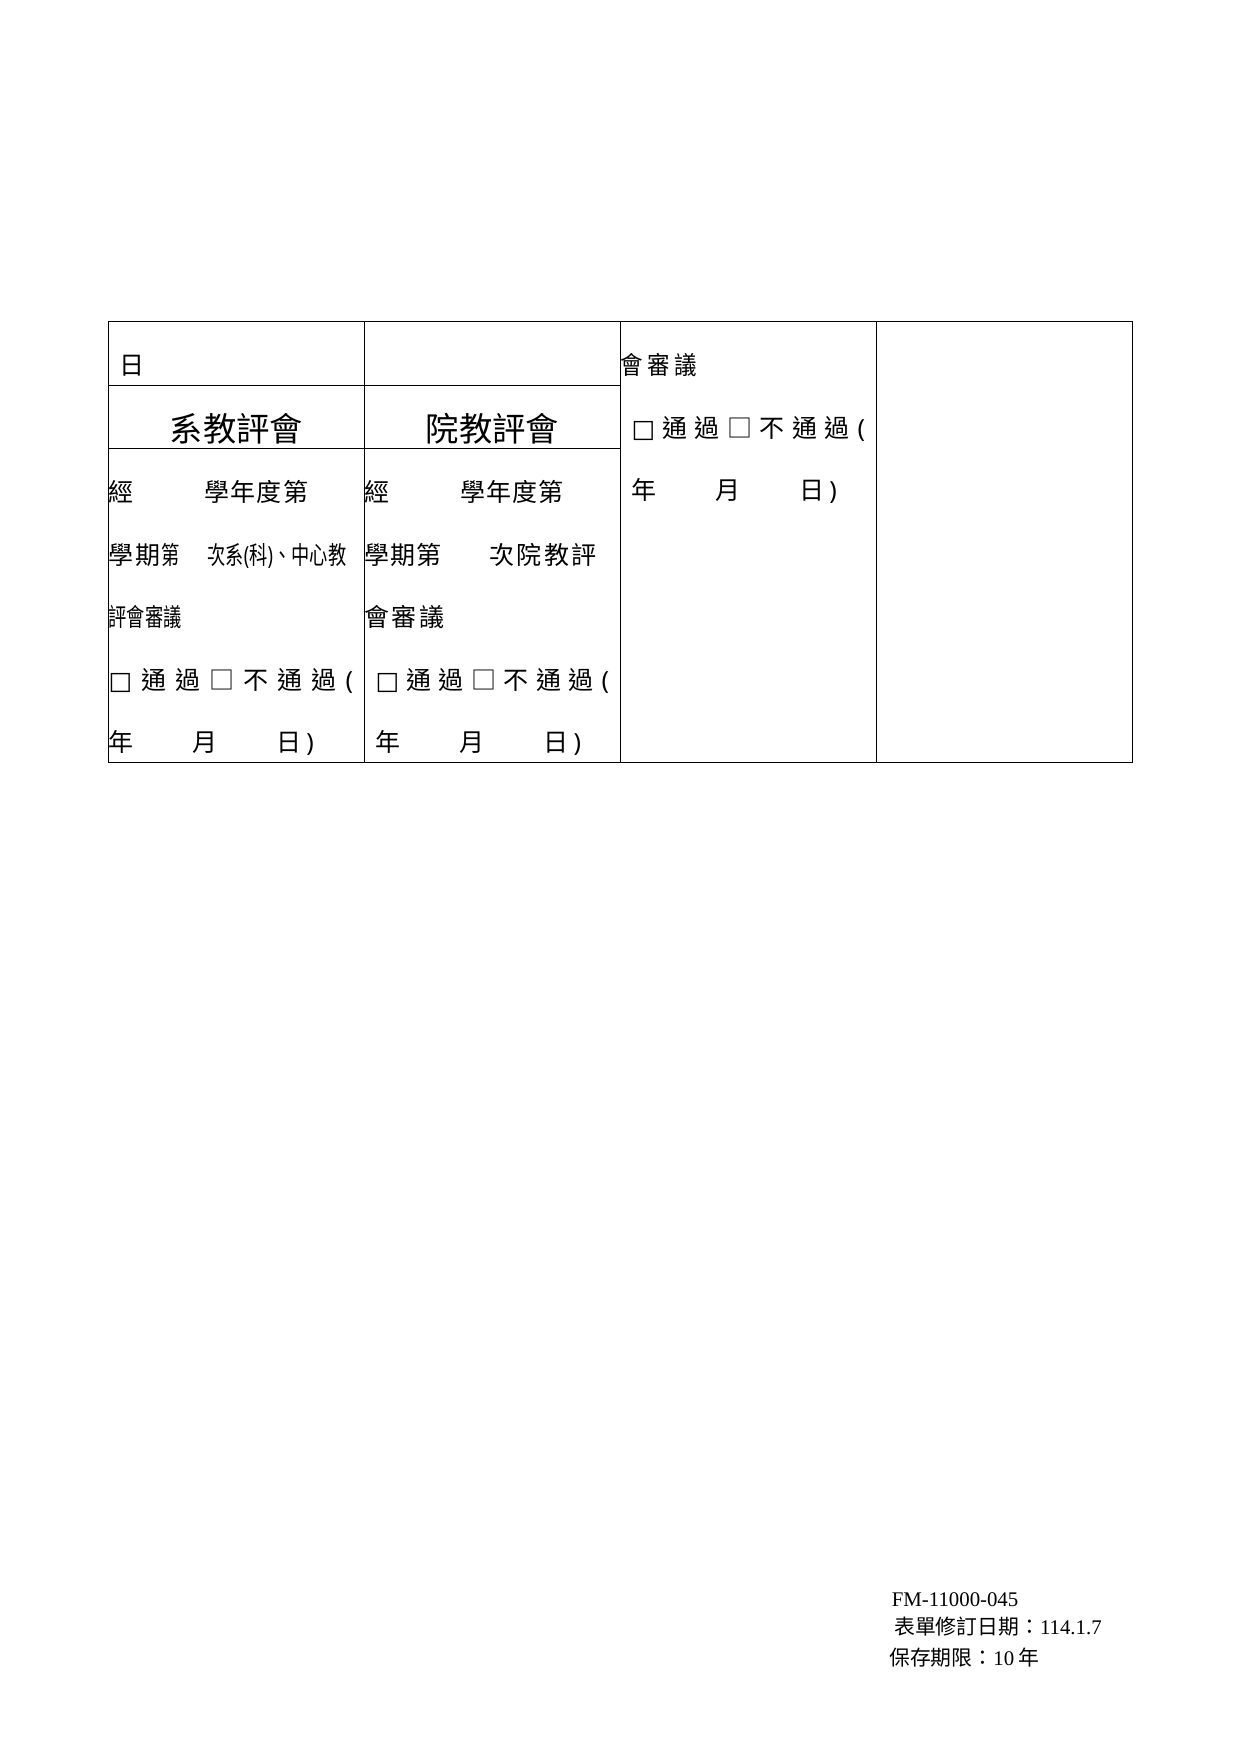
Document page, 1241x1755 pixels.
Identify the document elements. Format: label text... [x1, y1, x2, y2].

table_cell 日 [109, 322, 364, 384]
table_cell 經 學年度第 學期第 次院教評會審議 □通過□不通過( 年 月 日) [365, 449, 620, 762]
table_cell 經 學年度第 學期第 次系(科)、中心教評會審議 □通過□不通過( 年 月 日) [109, 449, 364, 762]
table_cell 會審議 □通過□不通過( 年 月 日) [621, 322, 876, 762]
table_cell [877, 322, 1132, 762]
table_cell 系教評會 [109, 386, 364, 448]
table_cell [365, 322, 620, 384]
table_cell 院教評會 [365, 386, 620, 448]
